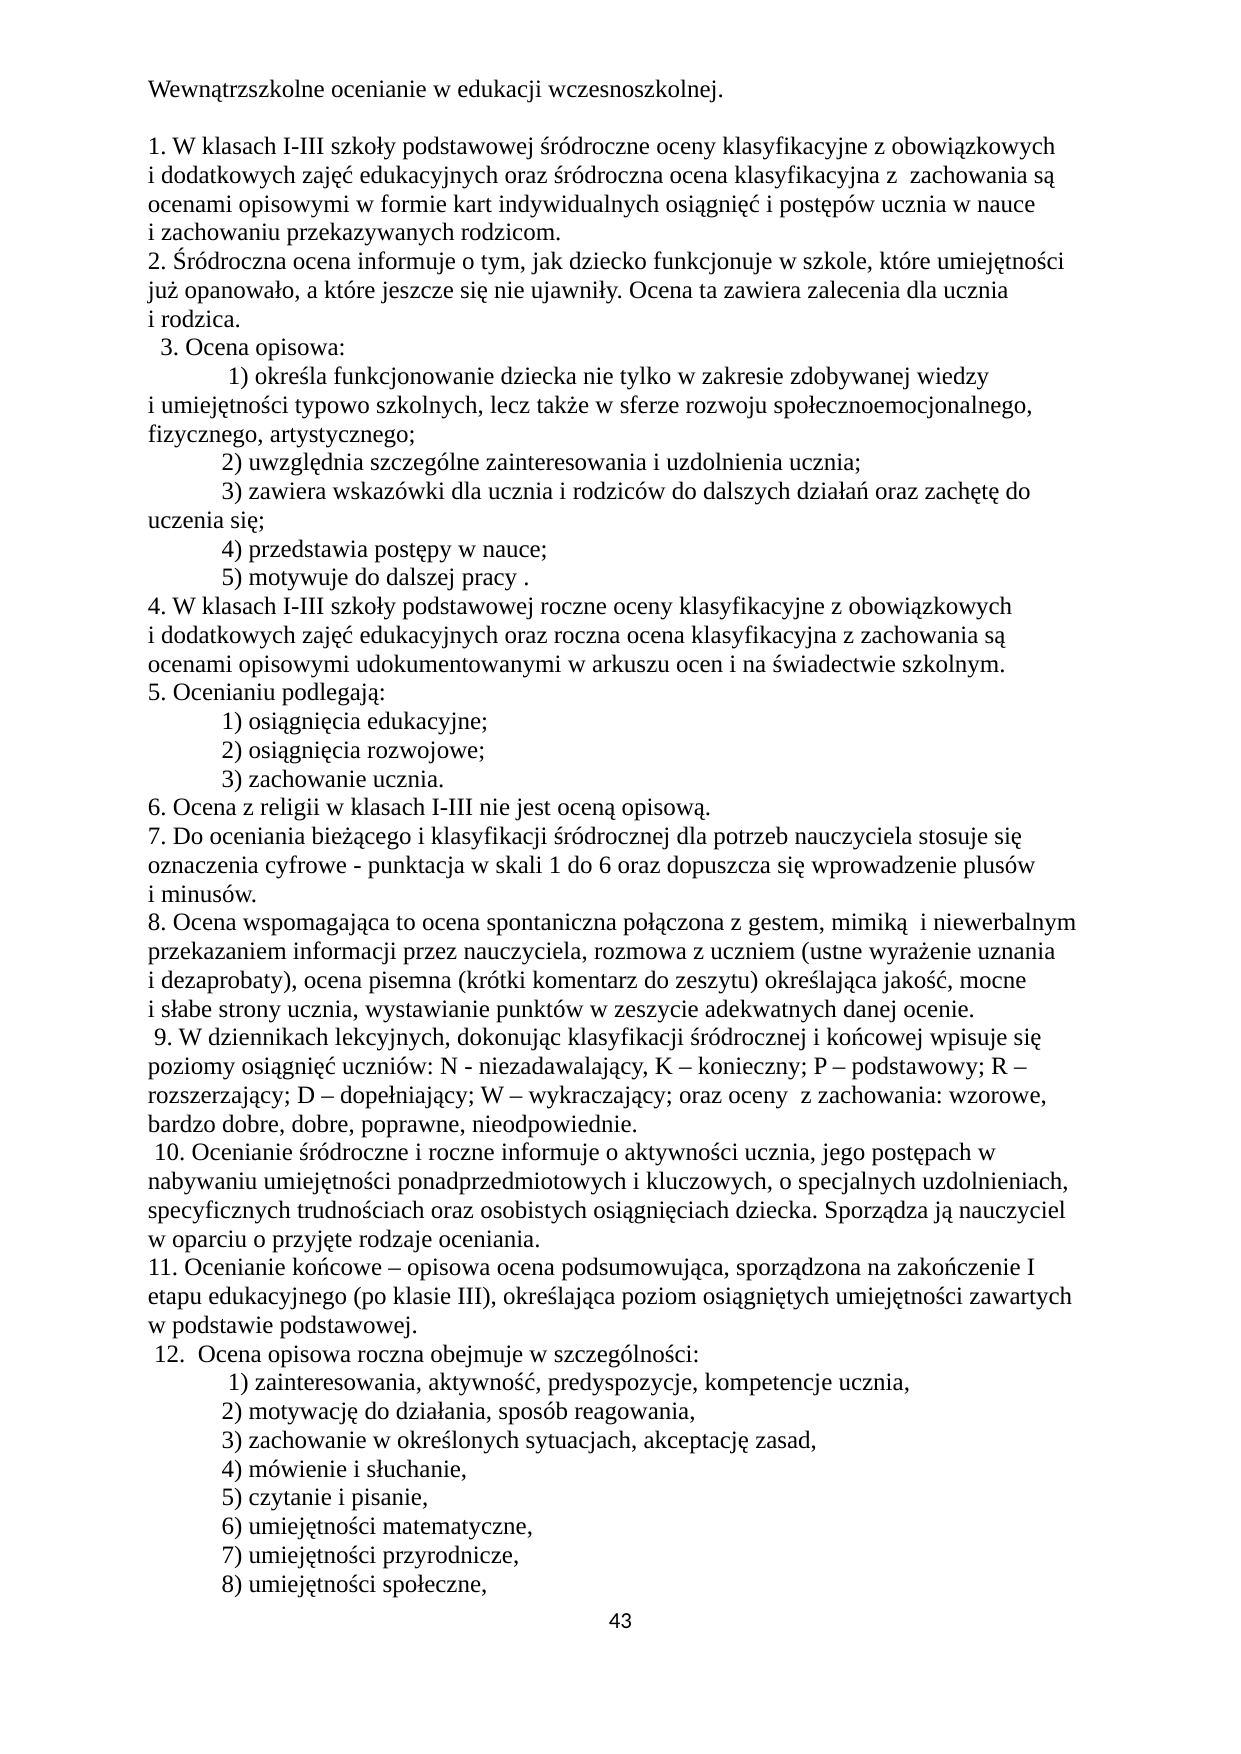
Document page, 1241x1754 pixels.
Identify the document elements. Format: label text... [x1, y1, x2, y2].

text 7) umiejętności przyrodnicze, [148, 1540, 1093, 1569]
text 3. Ocena opisowa: [148, 332, 1093, 361]
text 2) motywację do działania, sposób reagowania, [148, 1396, 1093, 1425]
text 12. Ocena opisowa roczna obejmuje w szczególności: [148, 1339, 1093, 1367]
text 3) zachowanie ucznia. [221, 764, 1093, 792]
text 4. W klasach I-III szkoły podstawowej roczne oceny klasyfikacyjne z obowiązkowych i dodatkowych zajęć edukacyjnych oraz roczna ocena klasyfikacyjna z zachowania są ocenami opisowymi udokumentowanymi w arkuszu ocen i na świadectwie szkolnym. [148, 591, 1093, 677]
text 5. Ocenianiu podlegają: [148, 677, 1093, 706]
text 1) zainteresowania, aktywność, predyspozycje, kompetencje ucznia, [148, 1367, 1093, 1396]
text 6) umiejętności matematyczne, [148, 1511, 1093, 1540]
text 8. Ocena wspomagająca to ocena spontaniczna połączona z gestem, mimiką i niewerbalnym przekazaniem informacji przez nauczyciela, rozmowa z uczniem (ustne wyrażenie uznania i dezaprobaty), ocena pisemna (krótki komentarz do zeszytu) określająca jakość, mocne i słabe strony ucznia, wystawianie punktów w zeszycie adekwatnych danej ocenie. [148, 907, 1093, 1022]
text 9. W dziennikach lekcyjnych, dokonując klasyfikacji śródrocznej i końcowej wpisuje się poziomy osiągnięć uczniów: N - niezadawalający, K – konieczny; P – podstawowy; R – rozszerzający; D – dopełniający; W – wykraczający; oraz oceny z zachowania: wzorowe, bardzo dobre, dobre, poprawne, nieodpowiednie. [148, 1022, 1093, 1137]
text 5) motywuje do dalszej pracy . [148, 562, 1093, 591]
text 4) przedstawia postępy w nauce; [148, 534, 1093, 562]
text Wewnątrzszkolne ocenianie w edukacji wczesnoszkolnej. [148, 74, 1093, 102]
text 7. Do oceniania bieżącego i klasyfikacji śródrocznej dla potrzeb nauczyciela stosuje się oznaczenia cyfrowe - punktacja w skali 1 do 6 oraz dopuszcza się wprowadzenie plusów i minusów. [148, 821, 1093, 907]
text 4) mówienie i słuchanie, [148, 1454, 1093, 1482]
text 8) umiejętności społeczne, [148, 1569, 1093, 1597]
text 1) określa funkcjonowanie dziecka nie tylko w zakresie zdobywanej wiedzy i umiejętności typowo szkolnych, lecz także w sferze rozwoju społecznoemocjonalnego, fizycznego, artystycznego; [148, 361, 1093, 447]
text 6. Ocena z religii w klasach I-III nie jest oceną opisową. [148, 792, 1093, 821]
text 3) zawiera wskazówki dla ucznia i rodziców do dalszych działań oraz zachętę do uczenia się; [148, 476, 1093, 534]
text 5) czytanie i pisanie, [148, 1482, 1093, 1511]
text 11. Ocenianie końcowe – opisowa ocena podsumowująca, sporządzona na zakończenie I etapu edukacyjnego (po klasie III), określająca poziom osiągniętych umiejętności zawartych w podstawie podstawowej. [148, 1252, 1093, 1339]
text 2) osiągnięcia rozwojowe; [148, 735, 1093, 764]
text 3) zachowanie w określonych sytuacjach, akceptację zasad, [148, 1425, 1093, 1454]
text 1) osiągnięcia edukacyjne; [148, 706, 1093, 735]
text 2) uwzględnia szczególne zainteresowania i uzdolnienia ucznia; [148, 447, 1093, 476]
text 1. W klasach I-III szkoły podstawowej śródroczne oceny klasyfikacyjne z obowiązkowych i dodatkowych zajęć edukacyjnych oraz śródroczna ocena klasyfikacyjna z zachowania są ocenami opisowymi w formie kart indywidualnych osiągnięć i postępów ucznia w nauce i zachowaniu przekazywanych rodzicom. [148, 131, 1093, 246]
text 10. Ocenianie śródroczne i roczne informuje o aktywności ucznia, jego postępach w nabywaniu umiejętności ponadprzedmiotowych i kluczowych, o specjalnych uzdolnieniach, specyficznych trudnościach oraz osobistych osiągnięciach dziecka. Sporządza ją nauczyciel w oparciu o przyjęte rodzaje oceniania. [148, 1137, 1093, 1252]
text 2. Śródroczna ocena informuje o tym, jak dziecko funkcjonuje w szkole, które umiejętności już opanowało, a które jeszcze się nie ujawniły. Ocena ta zawiera zalecenia dla ucznia i rodzica. [148, 246, 1093, 332]
